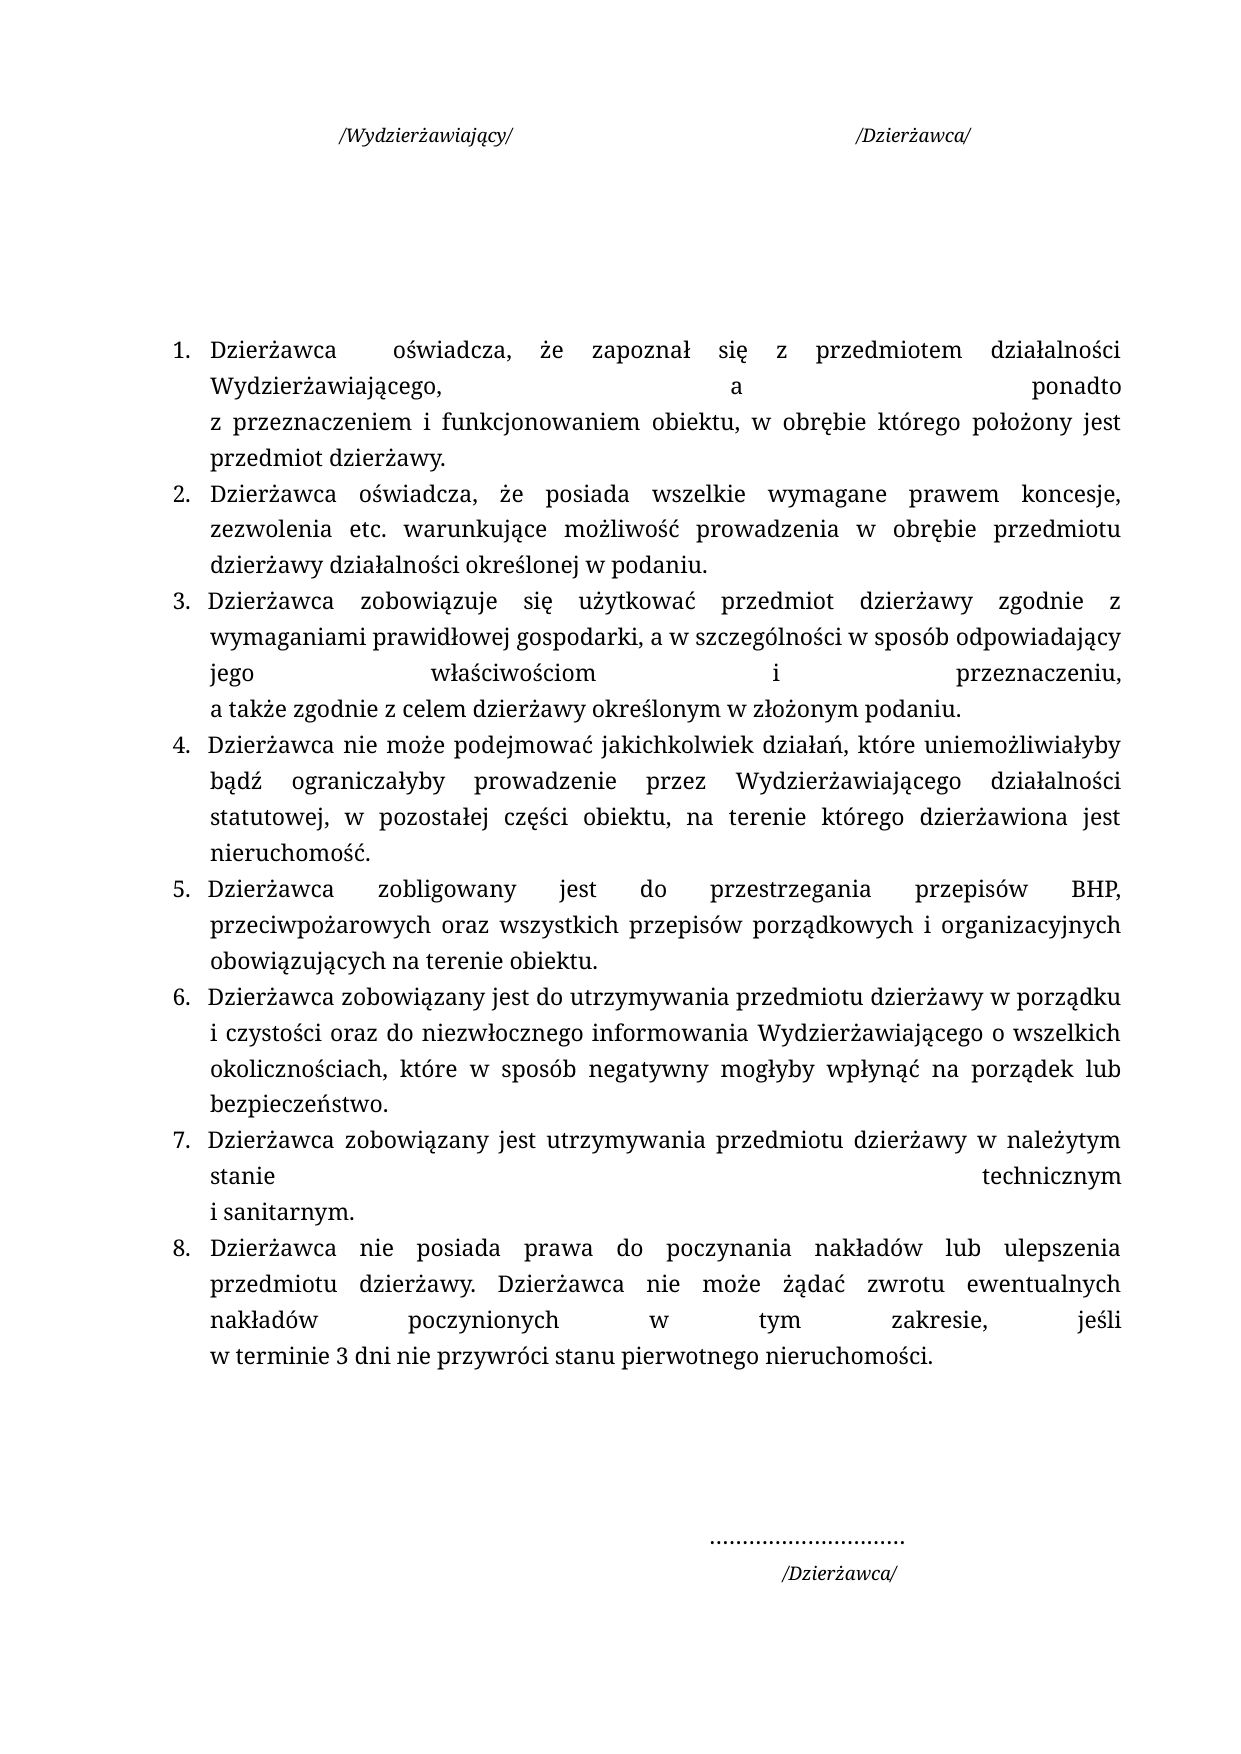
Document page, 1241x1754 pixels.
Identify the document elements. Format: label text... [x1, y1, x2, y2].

list Dzierżawca nie posiada prawa do poczynania nakładów lub ulepszenia przedmiotu dzierżawy. Dzierżawca nie może żądać zwrotu ewentualnych nakładów poczynionych w tym zakresie, jeśli w terminie 3 dni nie przywróci stanu pierwotnego nieruchomości. [172, 1232, 1122, 1371]
list Dzierżawca zobowiązuje się użytkować przedmiot dzierżawy zgodnie z wymaganiami prawidłowej gospodarki, a w szczególności w sposób odpowiadający jego właściwościom i przeznaczeniu, a także zgodnie z celem dzierżawy określonym w złożonym podaniu. [172, 585, 1122, 724]
list Dzierżawca nie może podejmować jakichkolwiek działań, które uniemożliwiałyby bądź ograniczałyby prowadzenie przez Wydzierżawiającego działalności statutowej, w pozostałej części obiektu, na terenie którego dzierżawiona jest nieruchomość. [172, 729, 1122, 868]
text /Wydzierżawiający/ /Dzierżawca/ [118, 118, 1122, 149]
text ………………………… [118, 1520, 1122, 1551]
list Dzierżawca oświadcza, że posiada wszelkie wymagane prawem koncesje, zezwolenia etc. warunkujące możliwość prowadzenia w obrębie przedmiotu dzierżawy działalności określonej w podaniu. [172, 477, 1122, 581]
list Dzierżawca zobligowany jest do przestrzegania przepisów BHP, przeciwpożarowych oraz wszystkich przepisów porządkowych i organizacyjnych obowiązujących na terenie obiektu. [172, 873, 1122, 976]
text /Dzierżawca/ [118, 1556, 1122, 1587]
list Dzierżawca zobowiązany jest do utrzymywania przedmiotu dzierżawy w porządku i czystości oraz do niezwłocznego informowania Wydzierżawiającego o wszelkich okolicznościach, które w sposób negatywny mogłyby wpłynąć na porządek lub bezpieczeństwo. [172, 981, 1122, 1120]
list Dzierżawca oświadcza, że zapoznał się z przedmiotem działalności Wydzierżawiającego, a ponadto z przeznaczeniem i funkcjonowaniem obiektu, w obrębie którego położony jest przedmiot dzierżawy. [172, 334, 1122, 473]
list Dzierżawca zobowiązany jest utrzymywania przedmiotu dzierżawy w należytym stanie technicznym i sanitarnym. [172, 1124, 1122, 1227]
